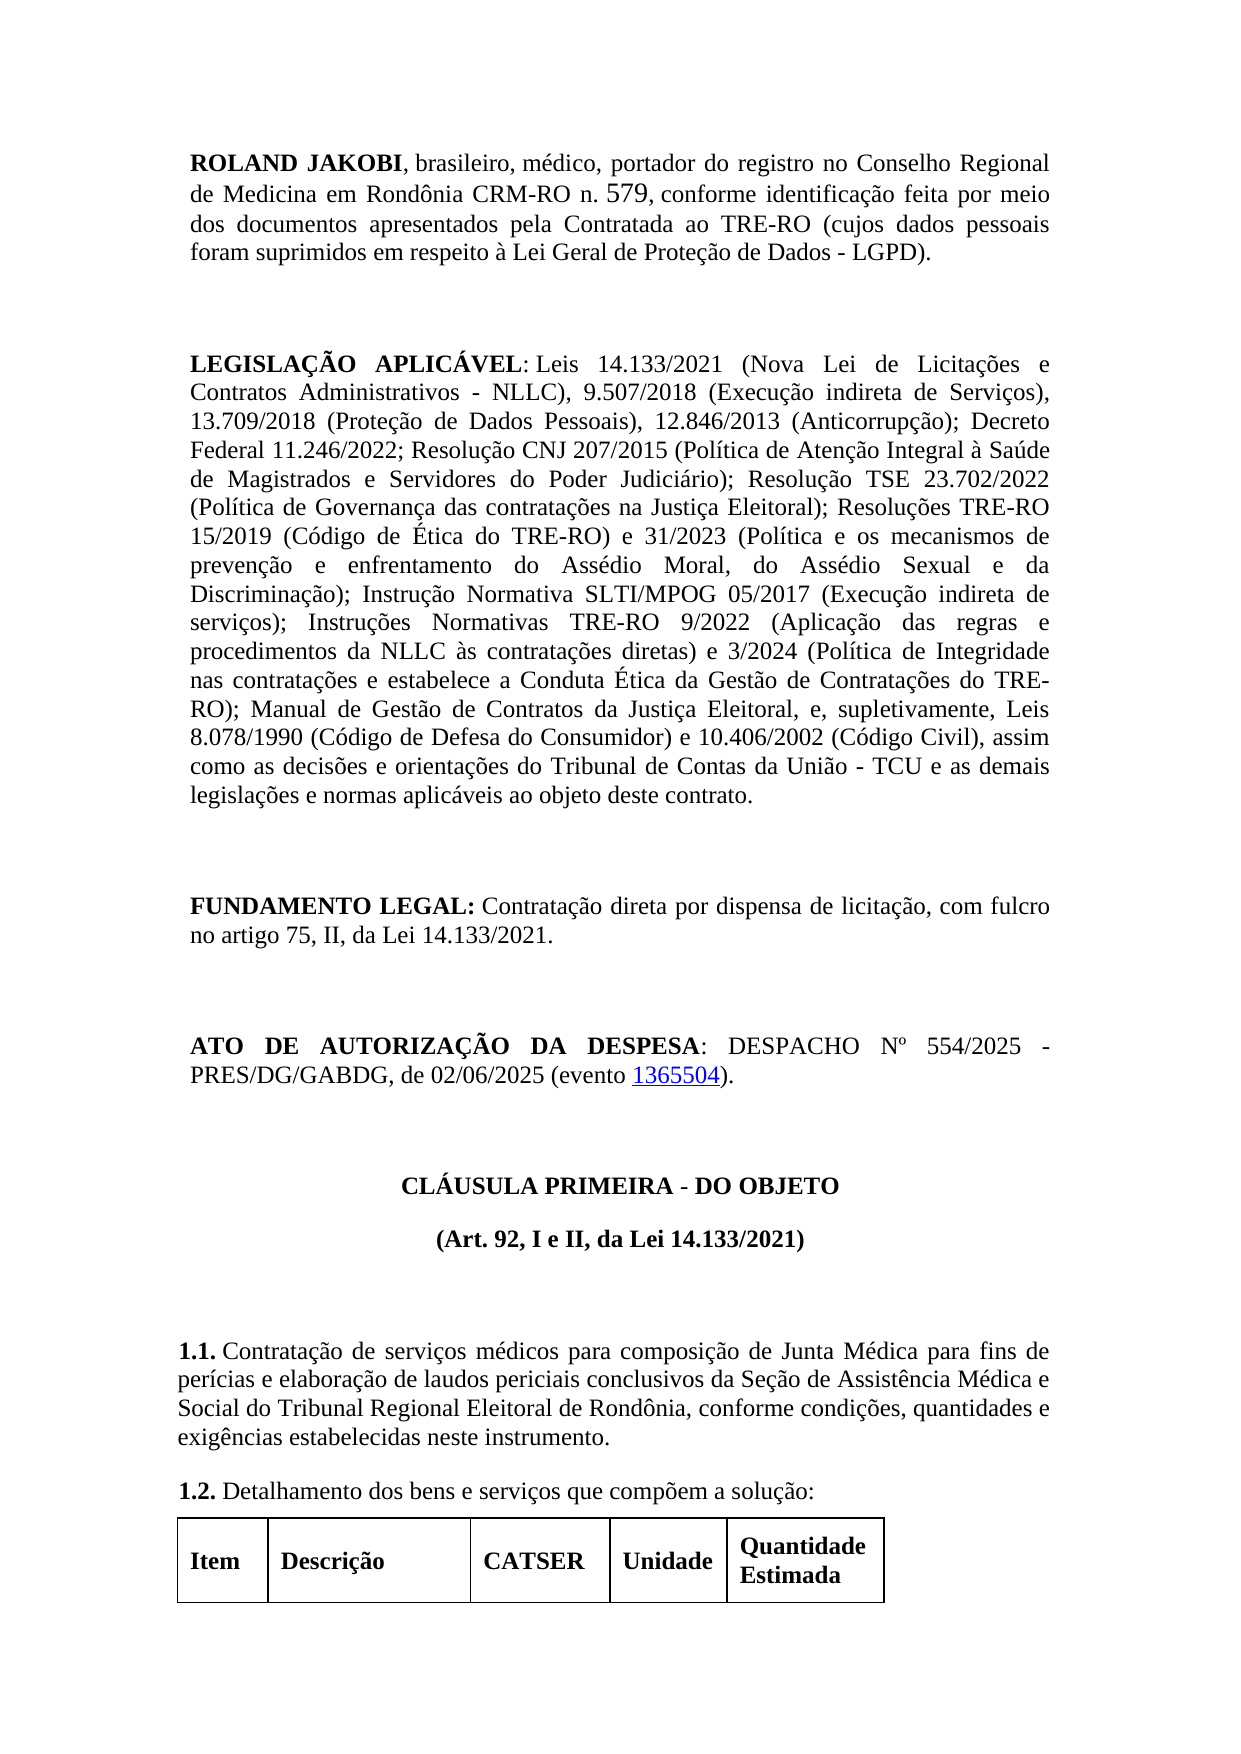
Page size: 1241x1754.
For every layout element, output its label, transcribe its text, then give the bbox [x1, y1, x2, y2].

table_header Descrição [269, 1519, 470, 1602]
text LEGISLAÇÃO APLICÁVEL: Leis 14.133/2021 (Nova Lei de Licitações e Contratos Administrativos - NLLC), 9.507/2018 (Execução indireta de Serviços), 13.709/2018 (Proteção de Dados Pessoais), 12.846/2013 (Anticorrupção); Decreto Federal 11.246/2022; Resolução CNJ 207/2015 (Política de Atenção Integral à Saúde de Magistrados e Servidores do Poder Judiciário); Resolução TSE 23.702/2022 (Política de Governança das contratações na Justiça Eleitoral); Resoluções TRE-RO 15/2019 (Código de Ética do TRE-RO) e 31/2023 (Política e os mecanismos de prevenção e enfrentamento do Assédio Moral, do Assédio Sexual e da Discriminação); Instrução Normativa SLTI/MPOG 05/2017 (Execução indireta de serviços); Instruções Normativas TRE-RO 9/2022 (Aplicação das regras e procedimentos da NLLC às contratações diretas) e 3/2024 (Política de Integridade nas contratações e estabelece a Conduta Ética da Gestão de Contratações do TRE-RO); Manual de Gestão de Contratos da Justiça Eleitoral, e, supletivamente, Leis 8.078/1990 (Código de Defesa do Consumidor) e 10.406/2002 (Código Civil), assim como as decisões e orientações do Tribunal de Contas da União - TCU e as demais legislações e normas aplicáveis ao objeto deste contrato. [190, 349, 1051, 809]
text ROLAND JAKOBI, brasileiro, médico, portador do registro no Conselho Regional de Medicina em Rondônia CRM-RO n. 579, conforme identificação feita por meio dos documentos apresentados pela Contratada ao TRE-RO (cujos dados pessoais foram suprimidos em respeito à Lei Geral de Proteção de Dados - LGPD). [190, 148, 1051, 266]
table_header Unidade [611, 1519, 726, 1602]
table_header Item [178, 1519, 267, 1602]
text (Art. 92, I e II, da Lei 14.133/2021) [190, 1224, 1051, 1253]
table_header Quantidade Estimada [728, 1519, 883, 1602]
text 1.1. Contratação de serviços médicos para composição de Junta Médica para fins de perícias e elaboração de laudos periciais conclusivos da Seção de Assistência Médica e Social do Tribunal Regional Eleitoral de Rondônia, conforme condições, quantidades e exigências estabelecidas neste instrumento. [177, 1336, 1051, 1451]
text FUNDAMENTO LEGAL: Contratação direta por dispensa de licitação, com fulcro no artigo 75, II, da Lei 14.133/2021. [190, 891, 1051, 948]
text ATO DE AUTORIZAÇÃO DA DESPESA: DESPACHO Nº 554/2025 - PRES/DG/GABDG, de 02/06/2025 (evento 1365504). [190, 1031, 1051, 1088]
text CLÁUSULA PRIMEIRA - DO OBJETO [190, 1171, 1051, 1199]
table_header CATSER [471, 1519, 609, 1602]
text 1.2. Detalhamento dos bens e serviços que compõem a solução: [177, 1476, 1051, 1504]
